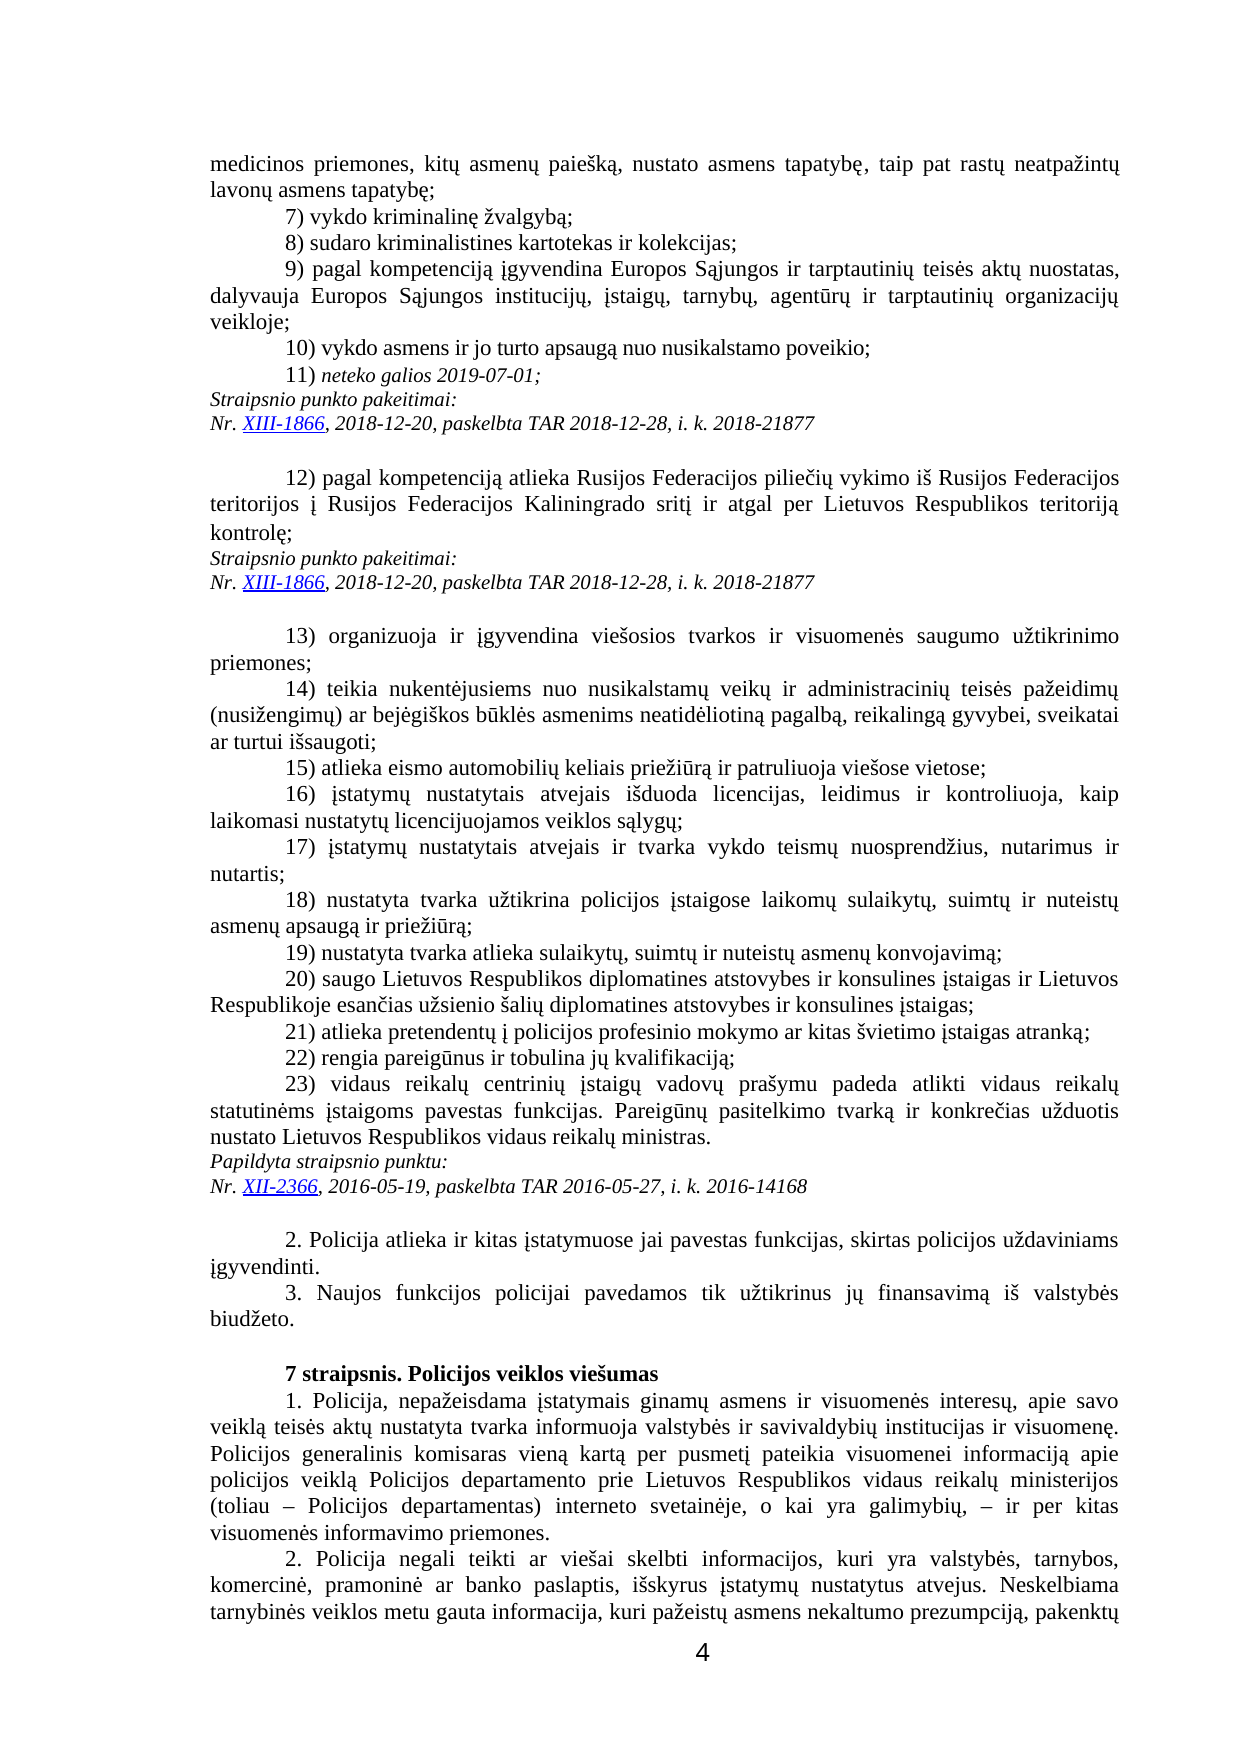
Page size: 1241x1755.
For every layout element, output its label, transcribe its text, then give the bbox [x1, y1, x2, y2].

text 19) nustatyta tvarka atlieka sulaikytų, suimtų ir nuteistų asmenų konvojavimą; [210, 939, 1120, 965]
text Papildyta straipsnio punktu: [210, 1149, 1120, 1173]
text Straipsnio punkto pakeitimai: [210, 387, 1120, 411]
text medicinos priemones, kitų asmenų paiešką, nustato asmens tapatybę, taip pat rastų neatpažintų lavonų asmens tapatybę; [210, 150, 1120, 203]
text 14) teikia nukentėjusiems nuo nusikalstamų veikų ir administracinių teisės pažeidimų (nusižengimų) ar bejėgiškos būklės asmenims neatidėliotiną pagalbą, reikalingą gyvybei, sveikatai ar turtui išsaugoti; [210, 675, 1120, 754]
text 8) sudaro kriminalistines kartotekas ir kolekcijas; [210, 229, 1120, 255]
text 1. Policija, nepažeisdama įstatymais ginamų asmens ir visuomenės interesų, apie savo veiklą teisės aktų nustatyta tvarka informuoja valstybės ir savivaldybių institucijas ir visuomenę. Policijos generalinis komisaras vieną kartą per pusmetį pateikia visuomenei informaciją apie policijos veiklą Policijos departamento prie Lietuvos Respublikos vidaus reikalų ministerijos (toliau – Policijos departamentas) interneto svetainėje, o kai yra galimybių, – ir per kitas visuomenės informavimo priemones. [210, 1387, 1120, 1545]
text 20) saugo Lietuvos Respublikos diplomatines atstovybes ir konsulines įstaigas ir Lietuvos Respublikoje esančias užsienio šalių diplomatines atstovybes ir konsulines įstaigas; [210, 965, 1120, 1018]
text 7) vykdo kriminalinę žvalgybą; [210, 203, 1120, 229]
text 17) įstatymų nustatytais atvejais ir tvarka vykdo teismų nuosprendžius, nutarimus ir nutartis; [210, 833, 1120, 886]
text 3. Naujos funkcijos policijai pavedamos tik užtikrinus jų finansavimą iš valstybės biudžeto. [210, 1279, 1120, 1332]
text 10) vykdo asmens ir jo turto apsaugą nuo nusikalstamo poveikio; [210, 334, 1120, 361]
text 12) pagal kompetenciją atlieka Rusijos Federacijos piliečių vykimo iš Rusijos Federacijos teritorijos į Rusijos Federacijos Kaliningrado sritį ir atgal per Lietuvos Respublikos teritoriją kontrolę; [210, 464, 1120, 546]
text Nr. XII-2366, 2016-05-19, paskelbta TAR 2016-05-27, i. k. 2016-14168 [210, 1173, 1120, 1198]
text 13) organizuoja ir įgyvendina viešosios tvarkos ir visuomenės saugumo užtikrinimo priemones; [210, 622, 1120, 675]
text Straipsnio punkto pakeitimai: [210, 546, 1120, 569]
text 21) atlieka pretendentų į policijos profesinio mokymo ar kitas švietimo įstaigas atranką; [210, 1018, 1120, 1044]
text Nr. XIII-1866, 2018-12-20, paskelbta TAR 2018-12-28, i. k. 2018-21877 [210, 411, 1120, 435]
text 15) atlieka eismo automobilių keliais priežiūrą ir patruliuoja viešose vietose; [210, 754, 1120, 781]
text 2. Policija atlieka ir kitas įstatymuose jai pavestas funkcijas, skirtas policijos uždaviniams įgyvendinti. [210, 1226, 1120, 1279]
text 7 straipsnis. Policijos veiklos viešumas [210, 1361, 1120, 1387]
text 2. Policija negali teikti ar viešai skelbti informacijos, kuri yra valstybės, tarnybos, komercinė, pramoninė ar banko paslaptis, išskyrus įstatymų nustatytus atvejus. Neskelbiama tarnybinės veiklos metu gauta informacija, kuri pažeistų asmens nekaltumo prezumpciją, pakenktų [210, 1545, 1120, 1624]
text 16) įstatymų nustatytais atvejais išduoda licencijas, leidimus ir kontroliuoja, kaip laikomasi nustatytų licencijuojamos veiklos sąlygų; [210, 781, 1120, 833]
text 18) nustatyta tvarka užtikrina policijos įstaigose laikomų sulaikytų, suimtų ir nuteistų asmenų apsaugą ir priežiūrą; [210, 886, 1120, 939]
text 22) rengia pareigūnus ir tobulina jų kvalifikaciją; [210, 1044, 1120, 1070]
text 23) vidaus reikalų centrinių įstaigų vadovų prašymu padeda atlikti vidaus reikalų statutinėms įstaigoms pavestas funkcijas. Pareigūnų pasitelkimo tvarką ir konkrečias užduotis nustato Lietuvos Respublikos vidaus reikalų ministras. [210, 1070, 1120, 1149]
text 9) pagal kompetenciją įgyvendina Europos Sąjungos ir tarptautinių teisės aktų nuostatas, dalyvauja Europos Sąjungos institucijų, įstaigų, tarnybų, agentūrų ir tarptautinių organizacijų veikloje; [210, 255, 1120, 334]
text Nr. XIII-1866, 2018-12-20, paskelbta TAR 2018-12-28, i. k. 2018-21877 [210, 569, 1120, 594]
text 11) neteko galios 2019-07-01; [210, 361, 1120, 387]
